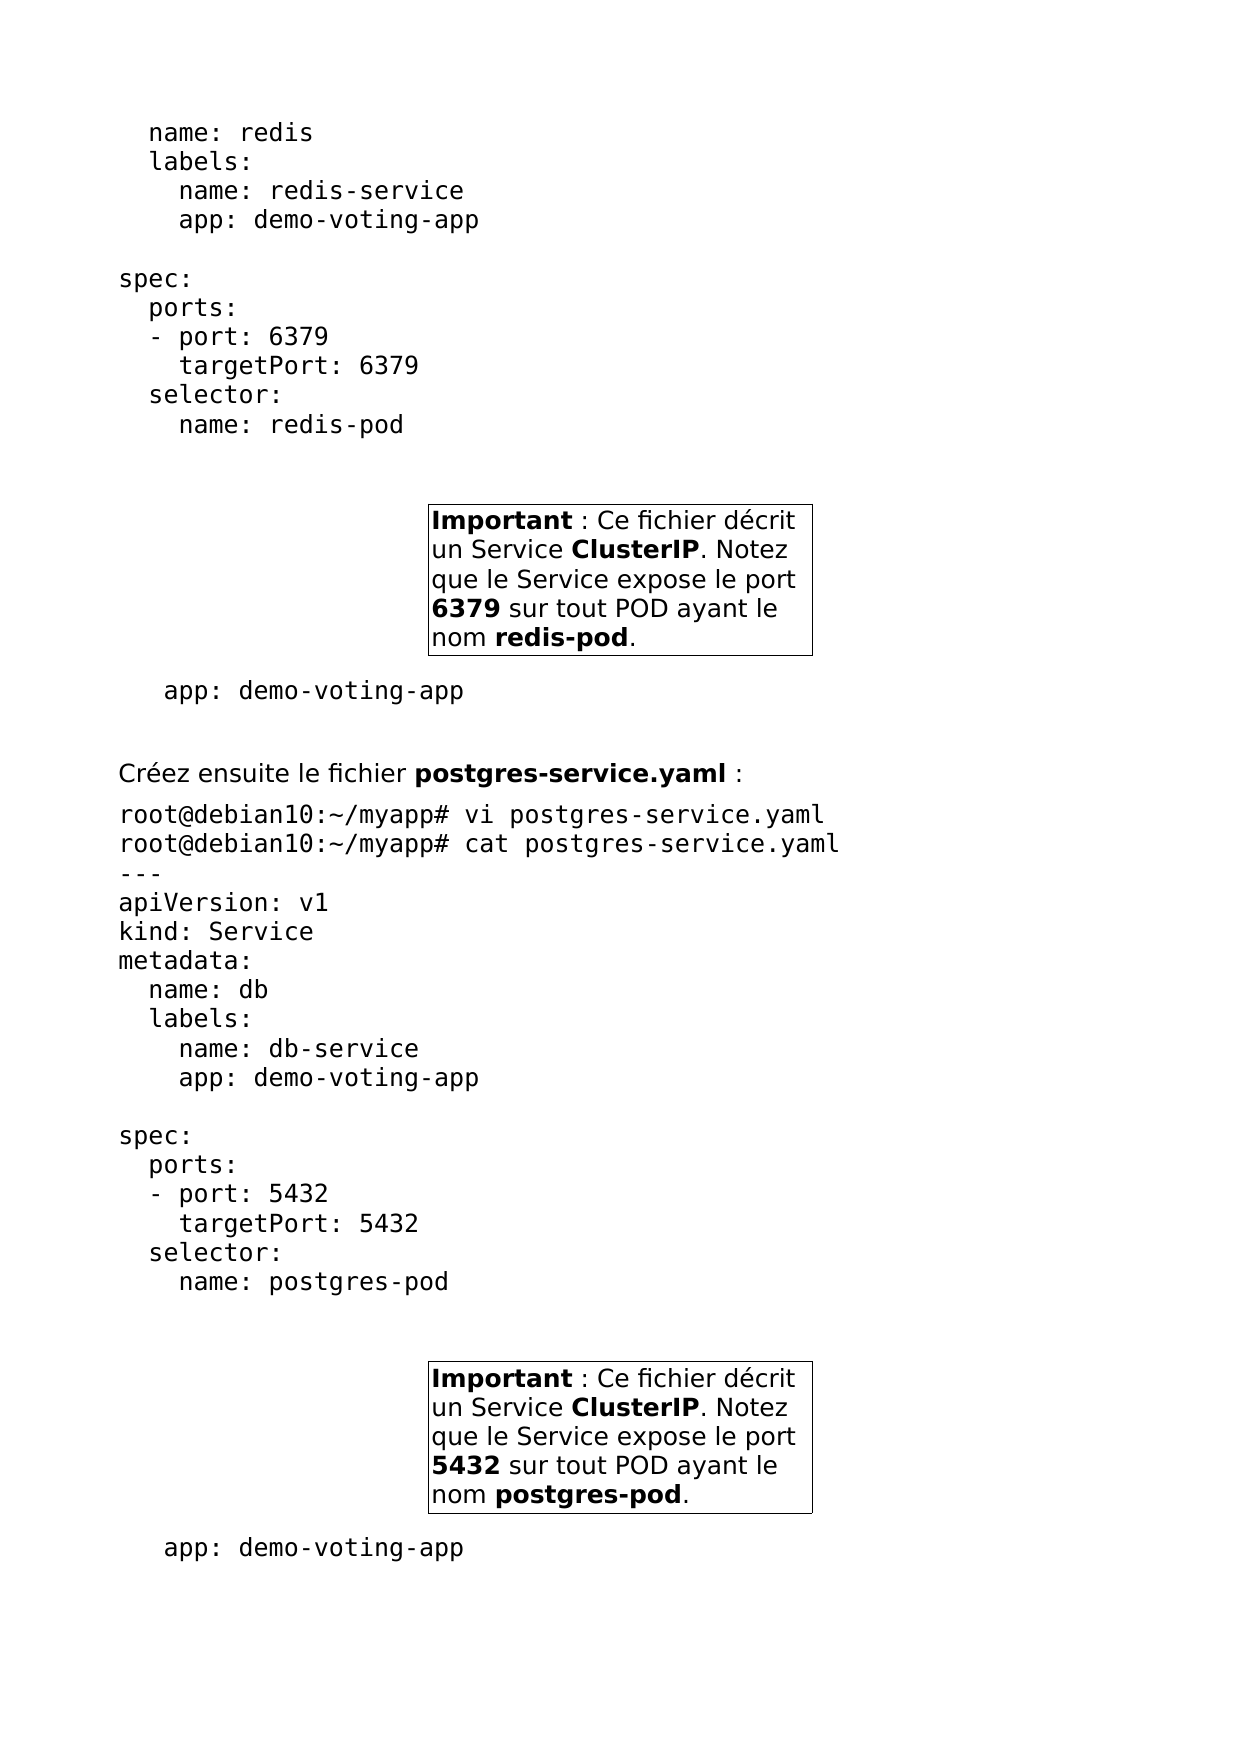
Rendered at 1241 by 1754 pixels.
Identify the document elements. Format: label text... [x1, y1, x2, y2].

table_header Important : Ce fichier décrit un Service ClusterIP. Notez que le Service expose le port 5432 sur tout POD ayant le nom postgres-pod. [429, 1362, 812, 1513]
table_header Important : Ce fichier décrit un Service ClusterIP. Notez que le Service expose le port 6379 sur tout POD ayant le nom redis-pod. [429, 505, 812, 655]
text root@debian10:~/myapp# vi postgres-service.yaml root@debian10:~/myapp# cat postgres-service.yaml --- apiVersion: v1 kind: Service metadata: name: db labels: name: db-service app: demo-voting-app spec: ports: - port: 5432 targetPort: 5432 selector: name: postgres-pod app: demo-voting-app [118, 800, 1122, 1563]
text Créez ensuite le fichier postgres-service.yaml : [118, 759, 1122, 788]
text name: redis labels: name: redis-service app: demo-voting-app spec: ports: - port: 6379 targetPort: 6379 selector: name: redis-pod app: demo-voting-app [118, 118, 1122, 705]
